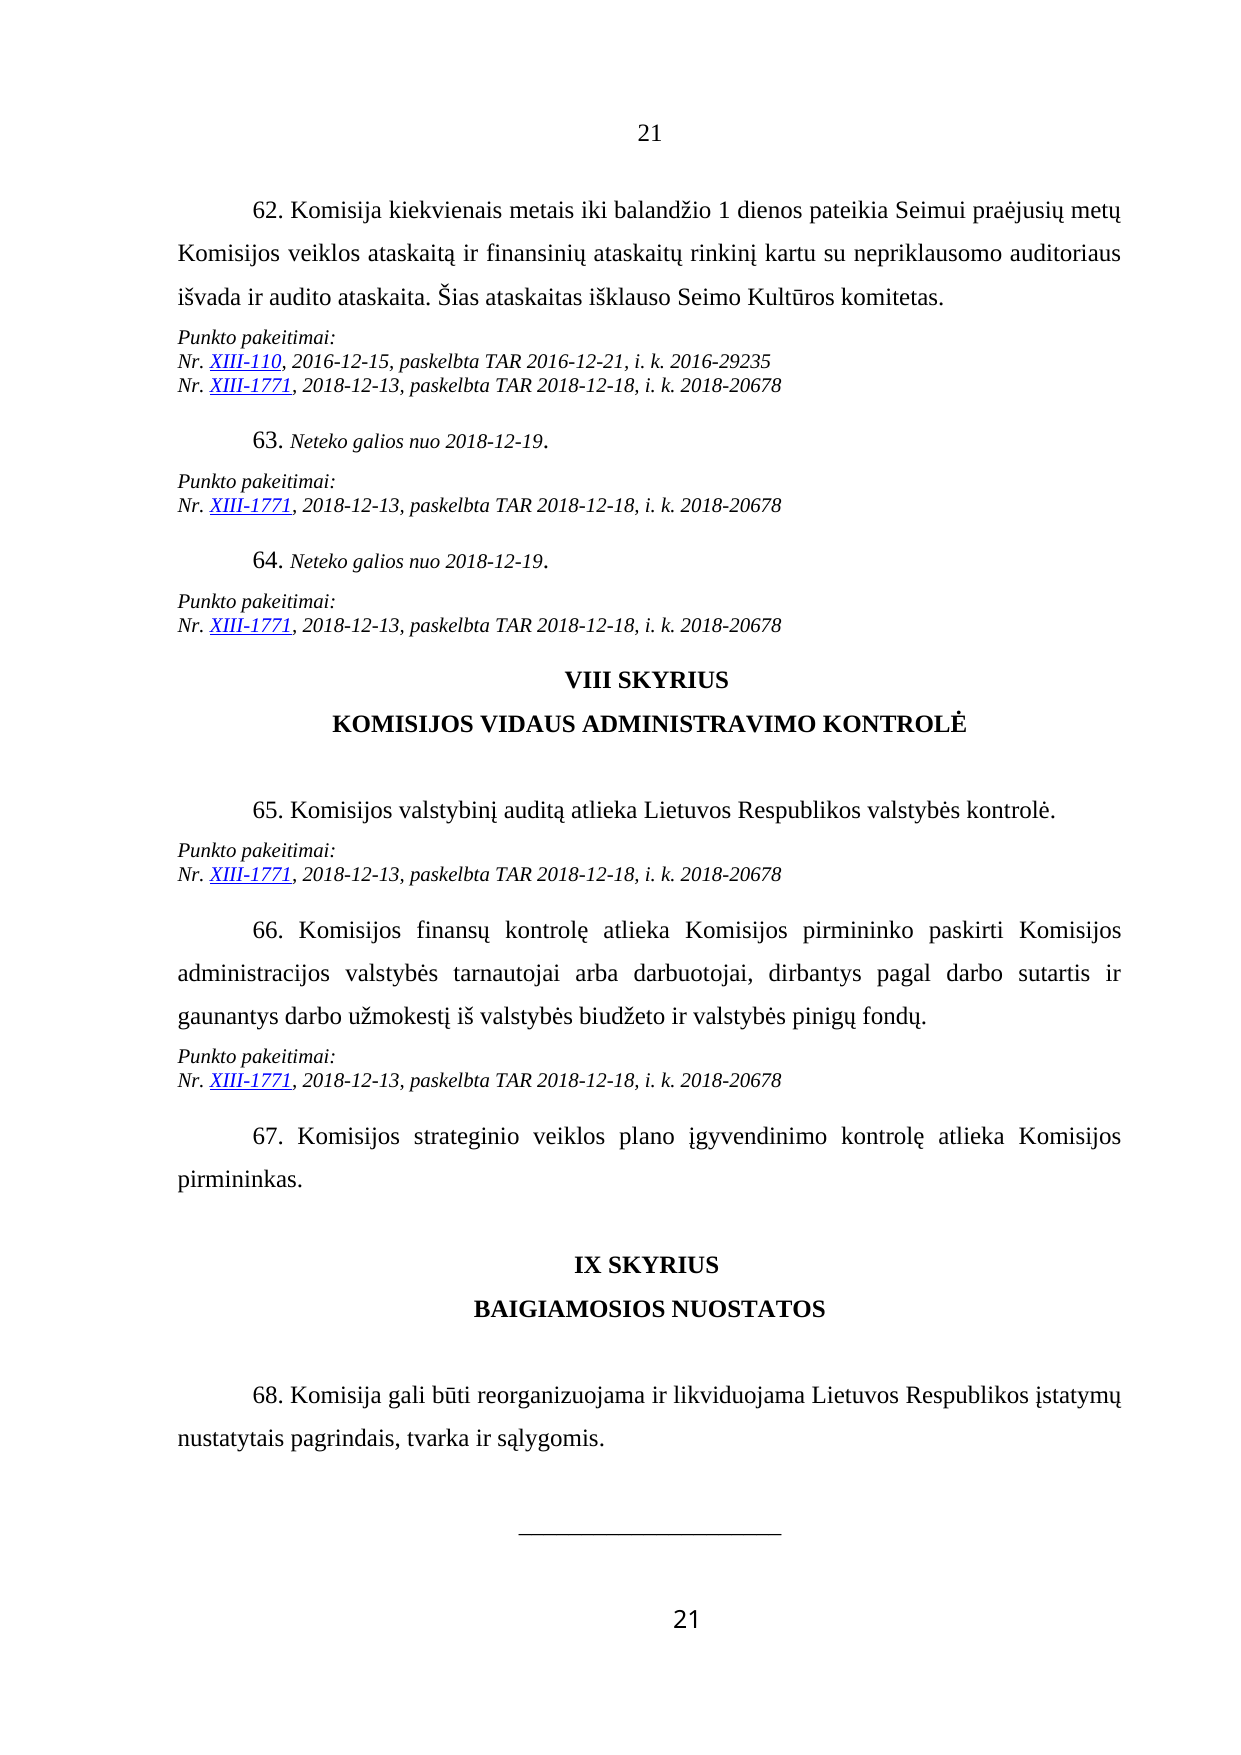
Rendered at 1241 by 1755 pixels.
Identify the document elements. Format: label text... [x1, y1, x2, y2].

text Punkto pakeitimai: [177, 1044, 1122, 1068]
text IX SKYRIUS [177, 1251, 1122, 1279]
text Punkto pakeitimai: [177, 838, 1122, 862]
text 68. Komisija gali būti reorganizuojama ir likviduojama Lietuvos Respublikos įstatymų nustatytais pagrindais, tvarka ir sąlygomis. [177, 1380, 1122, 1452]
text Nr. XIII-110, 2016-12-15, paskelbta TAR 2016-12-21, i. k. 2016-29235 [177, 349, 1122, 373]
text 63. Neteko galios nuo 2018-12-19. [177, 426, 1122, 454]
text VIII SKYRIUS [177, 666, 1122, 694]
text BAIGIAMOSIOS NUOSTATOS [177, 1294, 1122, 1322]
text Punkto pakeitimai: [177, 589, 1122, 613]
text 64. Neteko galios nuo 2018-12-19. [177, 546, 1122, 574]
text Nr. XIII-1771, 2018-12-13, paskelbta TAR 2018-12-18, i. k. 2018-20678 [177, 493, 1122, 517]
text Nr. XIII-1771, 2018-12-13, paskelbta TAR 2018-12-18, i. k. 2018-20678 [177, 1068, 1122, 1092]
text Punkto pakeitimai: [177, 325, 1122, 349]
text 62. Komisija kiekvienais metais iki balandžio 1 dienos pateikia Seimui praėjusių metų Komisijos veiklos ataskaitą ir finansinių ataskaitų rinkinį kartu su nepriklausomo auditoriaus išvada ir audito ataskaita. Šias ataskaitas išklauso Seimo Kultūros komitetas. [177, 195, 1122, 310]
text KOMISIJOS VIDAUS ADMINISTRAVIMO KONTROLĖ [177, 709, 1122, 737]
text _____________________ [177, 1509, 1122, 1538]
text 66. Komisijos finansų kontrolę atlieka Komisijos pirmininko paskirti Komisijos administracijos valstybės tarnautojai arba darbuotojai, dirbantys pagal darbo sutartis ir gaunantys darbo užmokestį iš valstybės biudžeto ir valstybės pinigų fondų. [177, 915, 1122, 1030]
text 65. Komisijos valstybinį auditą atlieka Lietuvos Respublikos valstybės kontrolė. [177, 795, 1122, 824]
text Punkto pakeitimai: [177, 469, 1122, 493]
text 67. Komisijos strateginio veiklos plano įgyvendinimo kontrolę atlieka Komisijos pirmininkas. [177, 1121, 1122, 1193]
text Nr. XIII-1771, 2018-12-13, paskelbta TAR 2018-12-18, i. k. 2018-20678 [177, 862, 1122, 886]
text Nr. XIII-1771, 2018-12-13, paskelbta TAR 2018-12-18, i. k. 2018-20678 [177, 373, 1122, 397]
text Nr. XIII-1771, 2018-12-13, paskelbta TAR 2018-12-18, i. k. 2018-20678 [177, 613, 1122, 637]
